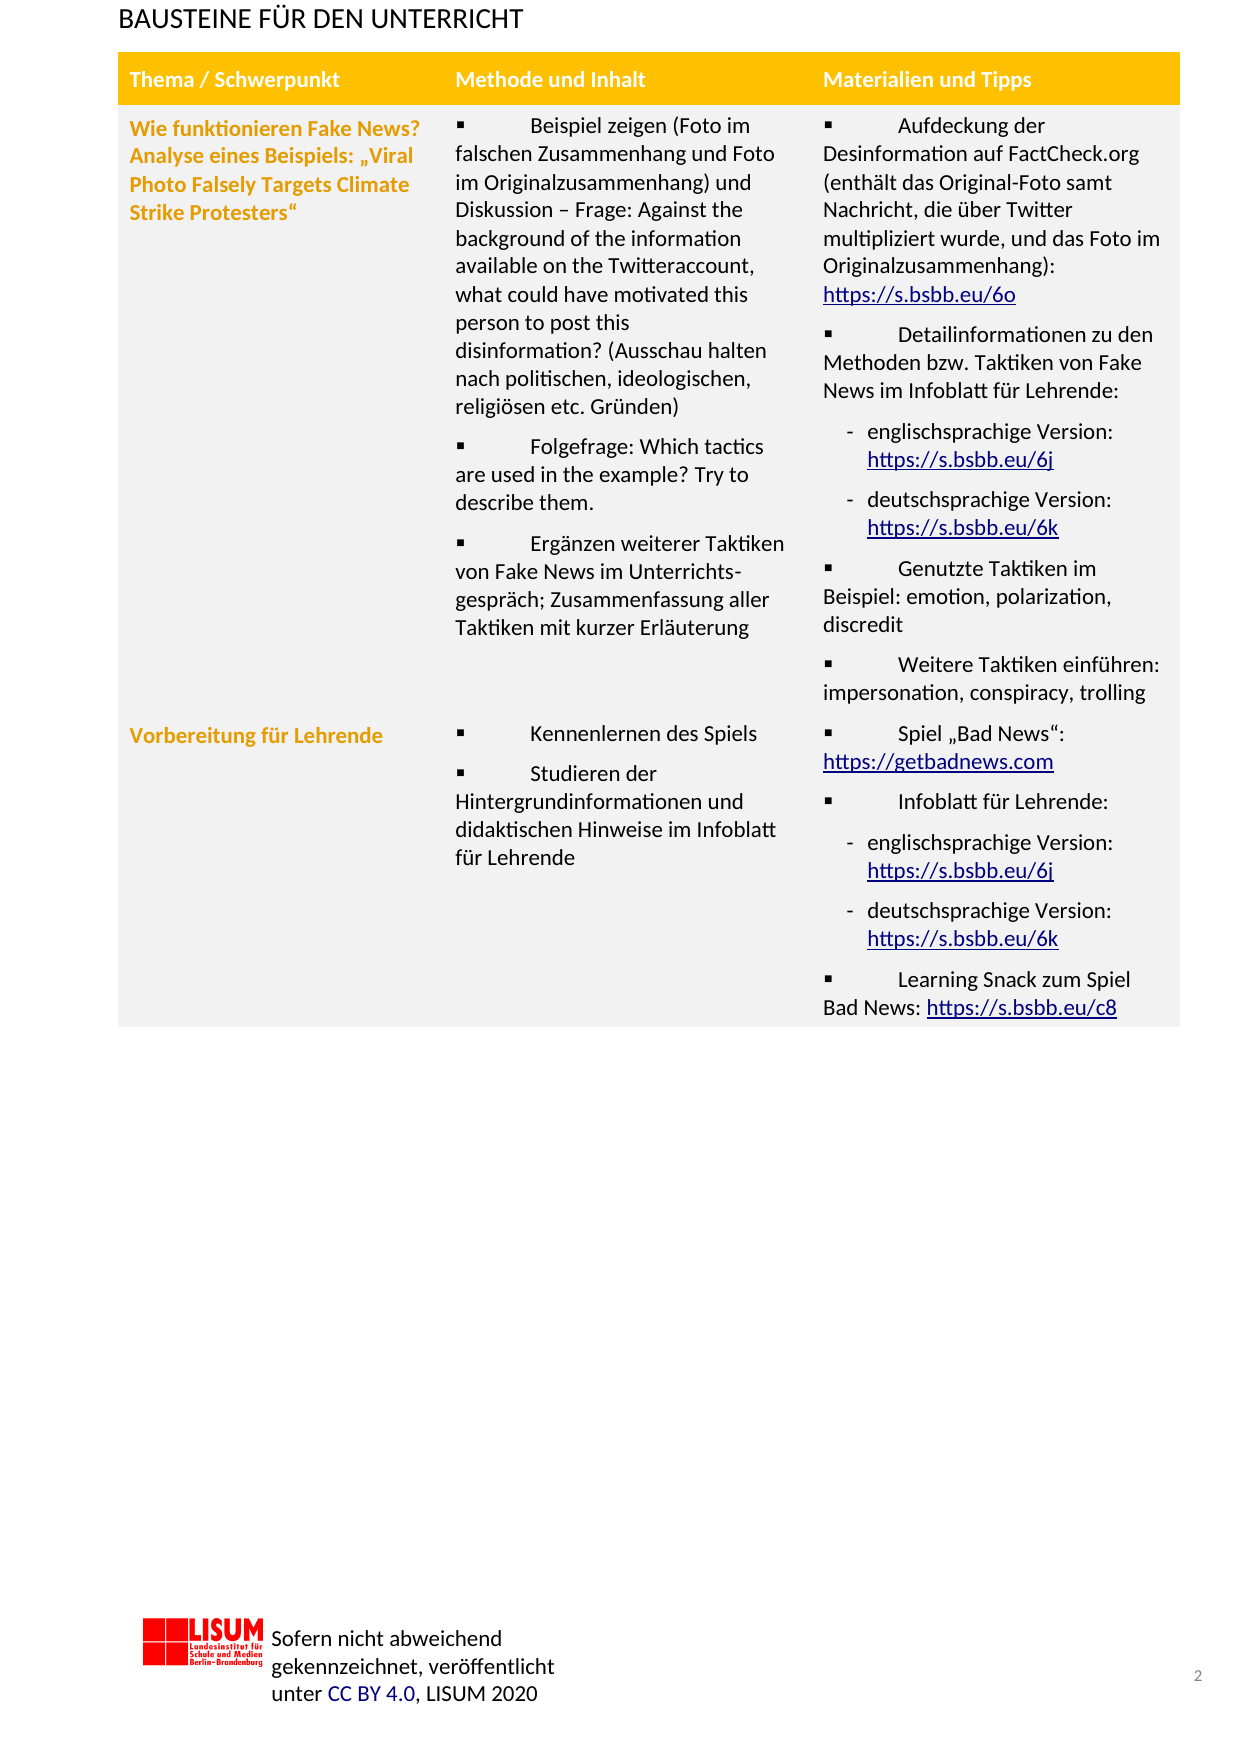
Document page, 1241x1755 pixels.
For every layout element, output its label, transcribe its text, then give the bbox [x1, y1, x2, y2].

table_header Methode und Inhalt [444, 52, 812, 105]
table_header Thema / Schwerpunkt [118, 52, 444, 105]
table_cell Spiel „Bad News“: https://getbadnews.com Infoblatt für Lehrende: englischsprachige Version: https://s.bsbb.eu/6j deutschsprachige Version: https://s.bsbb.eu/6k Learning Snack zum Spiel Bad News: https://s.bsbb.eu/c8 [812, 713, 1180, 1027]
table_cell Vorbereitung für Lehrende [118, 713, 444, 1027]
subtitle BAUSTEINE FÜR DEN UNTERRICHT [118, 0, 1187, 36]
table_cell Wie funktionieren Fake News? Analyse eines Beispiels: „Viral Photo Falsely Targets Climate Strike Protesters“ [118, 105, 444, 713]
table_header Materialien und Tipps [812, 52, 1180, 105]
table_cell Aufdeckung der Desinformation auf FactCheck.org (enthält das Original-Foto samt Nachricht, die über Twitter multipliziert wurde, und das Foto im Originalzusammenhang): https://s.bsbb.eu/6o Detailinformationen zu den Methoden bzw. Taktiken von Fake News im Infoblatt für Lehrende: englischsprachige Version: https://s.bsbb.eu/6j deutschsprachige Version: https://s.bsbb.eu/6k Genutzte Taktiken im Beispiel: emotion, polarization, discredit Weitere Taktiken einführen: impersonation, conspiracy, trolling [812, 105, 1180, 713]
table_cell Beispiel zeigen (Foto im falschen Zusammenhang und Foto im Originalzusammenhang) und Diskussion – Frage: Against the background of the information available on the Twitteraccount, what could have motivated this person to post this disinformation? (Ausschau halten nach politischen, ideologischen, religiösen etc. Gründen) Folgefrage: Which tactics are used in the example? Try to describe them. Ergänzen weiterer Taktiken von Fake News im Unterrichts­gespräch; Zusammenfassung aller Taktiken mit kurzer Erläuterung [444, 105, 812, 713]
table_cell Kennenlernen des Spiels Studieren der Hintergrundinformationen und didaktischen Hinweise im Infoblatt für Lehrende [444, 713, 812, 1027]
